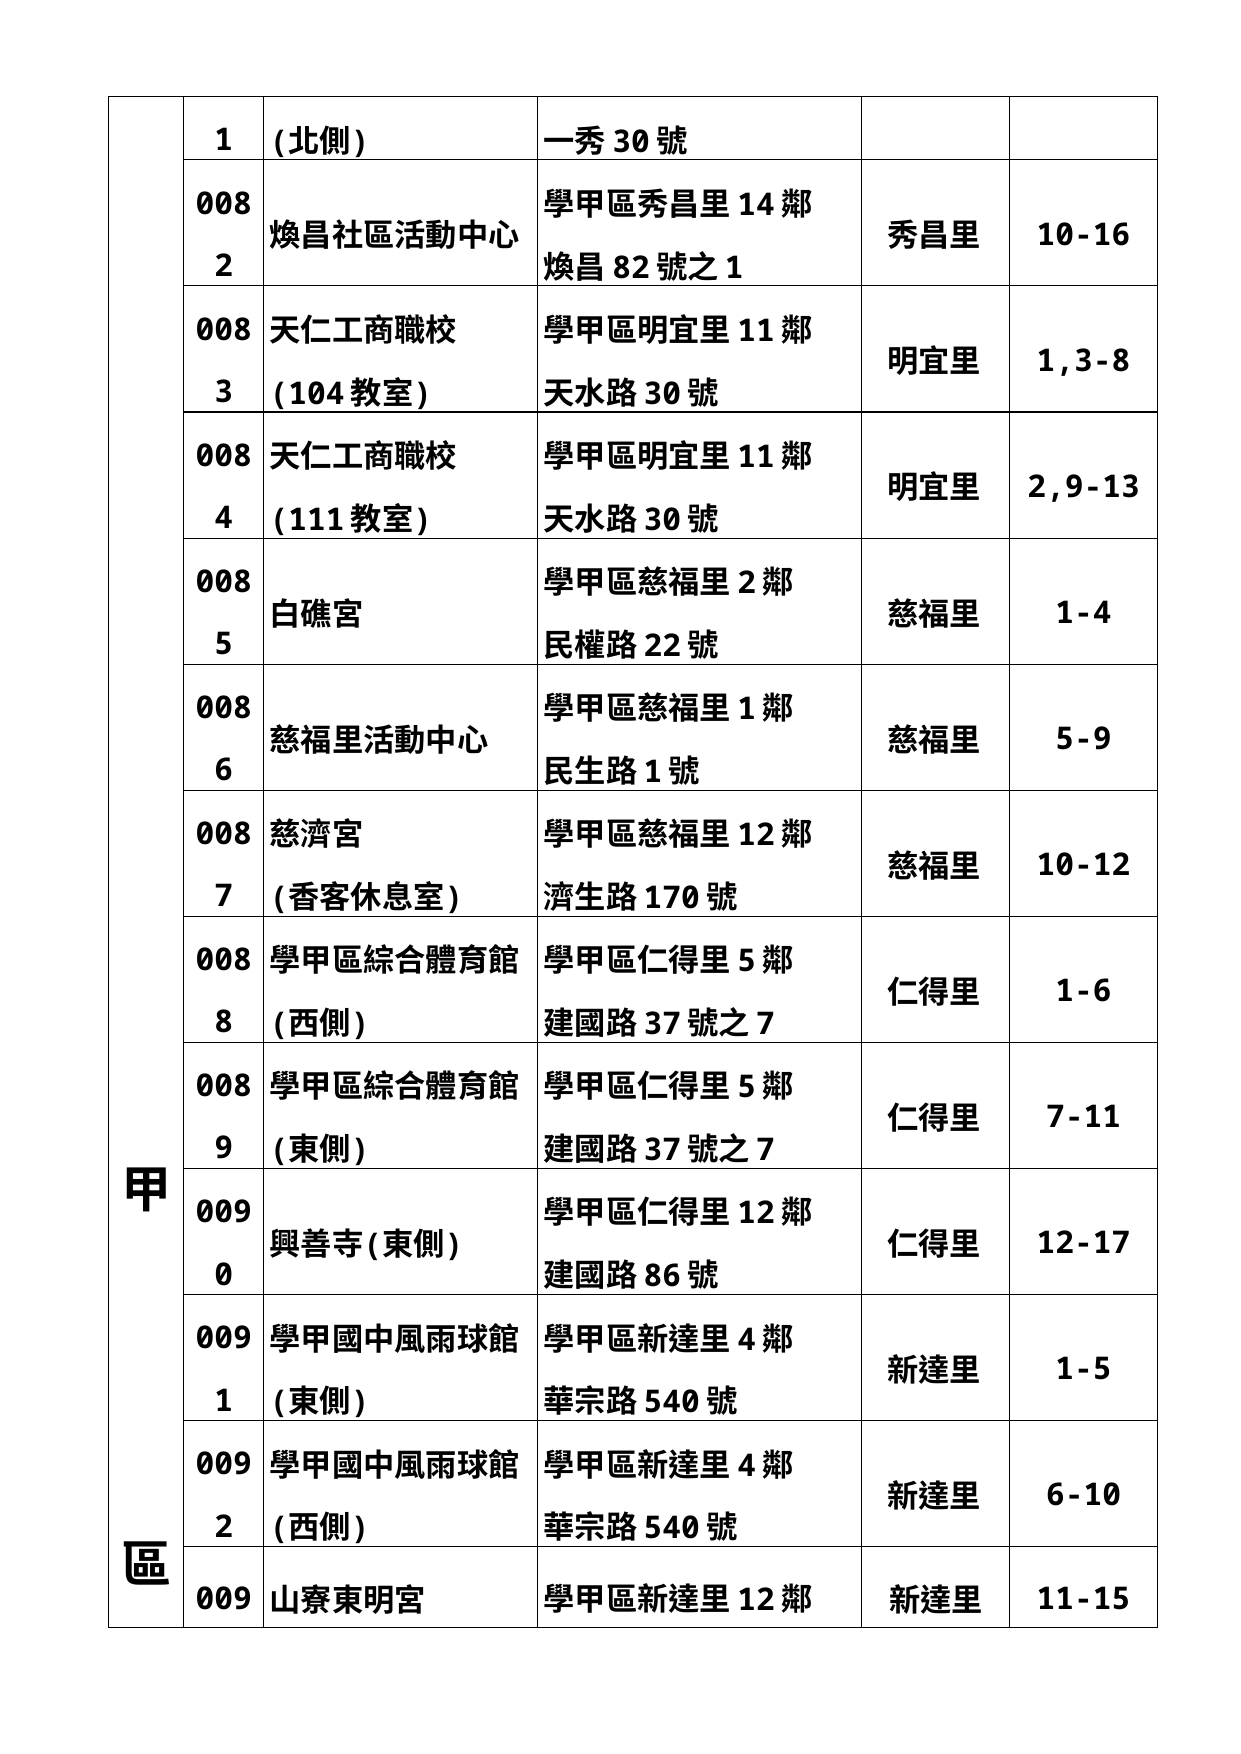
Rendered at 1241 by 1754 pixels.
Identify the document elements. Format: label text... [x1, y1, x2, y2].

table_cell 仁得里 [862, 1043, 1009, 1168]
table_cell [862, 97, 1009, 159]
table_cell 0088 [184, 917, 263, 1042]
table_cell 仁得里 [862, 1169, 1009, 1294]
table_cell 0086 [184, 665, 263, 789]
table_cell 5-9 [1010, 665, 1157, 789]
table_cell 山寮東明宮 [264, 1547, 537, 1627]
table_cell 1-6 [1010, 917, 1157, 1042]
table_cell 學甲區綜合體育館 (東側) [264, 1043, 537, 1168]
table_cell 慈福里活動中心 [264, 665, 537, 789]
table_cell 0089 [184, 1043, 263, 1168]
table_cell 10-16 [1010, 160, 1157, 285]
table_cell 明宜里 [862, 413, 1009, 537]
table_cell 學甲區新達里4鄰 華宗路540號 [538, 1295, 861, 1420]
table_cell 0092 [184, 1421, 263, 1546]
table_cell 11-15 [1010, 1547, 1157, 1627]
table_cell 0091 [184, 1295, 263, 1420]
table_cell 新達里 [862, 1421, 1009, 1546]
table_cell 學甲區秀昌里14鄰 煥昌82號之1 [538, 160, 861, 285]
table_cell 學甲區慈福里1鄰 民生路1號 [538, 665, 861, 789]
table_cell 慈福里 [862, 665, 1009, 789]
table_cell 慈福里 [862, 791, 1009, 916]
table_cell 學甲國中風雨球館 (西側) [264, 1421, 537, 1546]
table_cell 學甲區慈福里12鄰 濟生路170號 [538, 791, 861, 916]
table_cell (北側) [264, 97, 537, 159]
table_cell 煥昌社區活動中心 [264, 160, 537, 285]
table_cell 新達里 [862, 1547, 1009, 1627]
table_cell 0083 [184, 286, 263, 411]
table_cell 學甲區慈福里2鄰 民權路22號 [538, 539, 861, 663]
table_cell 興善寺(東側) [264, 1169, 537, 1294]
table_cell [1010, 97, 1157, 159]
table_cell 慈福里 [862, 539, 1009, 663]
table_cell 10-12 [1010, 791, 1157, 916]
table_cell 秀昌里 [862, 160, 1009, 285]
table_cell 0087 [184, 791, 263, 916]
table_cell 學甲區綜合體育館 (西側) [264, 917, 537, 1042]
table_cell 甲 區 [109, 97, 183, 1627]
table_cell 12-17 [1010, 1169, 1157, 1294]
table_cell 學甲區新達里12鄰 [538, 1547, 861, 1627]
table_cell 0085 [184, 539, 263, 663]
table_cell 1-5 [1010, 1295, 1157, 1420]
table_cell 學甲區仁得里5鄰 建國路37號之7 [538, 917, 861, 1042]
table_cell 學甲區新達里4鄰 華宗路540號 [538, 1421, 861, 1546]
table_cell 學甲區仁得里12鄰 建國路86號 [538, 1169, 861, 1294]
table_cell 0090 [184, 1169, 263, 1294]
table_cell 天仁工商職校 (111教室) [264, 413, 537, 537]
table_cell 6-10 [1010, 1421, 1157, 1546]
table_cell 仁得里 [862, 917, 1009, 1042]
table_cell 學甲區明宜里11鄰 天水路30號 [538, 286, 861, 411]
table_cell 天仁工商職校 (104教室) [264, 286, 537, 411]
table_cell 白礁宮 [264, 539, 537, 663]
table_cell 學甲區明宜里11鄰 天水路30號 [538, 413, 861, 537]
table_cell 明宜里 [862, 286, 1009, 411]
table_cell 009 [184, 1547, 263, 1627]
table_cell 一秀30號 [538, 97, 861, 159]
table_cell 學甲區仁得里5鄰 建國路37號之7 [538, 1043, 861, 1168]
table_cell 1-4 [1010, 539, 1157, 663]
table_cell 0084 [184, 413, 263, 537]
table_cell 新達里 [862, 1295, 1009, 1420]
table_cell 7-11 [1010, 1043, 1157, 1168]
table_cell 2,9-13 [1010, 413, 1157, 537]
table_cell 慈濟宮 (香客休息室) [264, 791, 537, 916]
table_cell 1 [184, 97, 263, 159]
table_cell 0082 [184, 160, 263, 285]
table_cell 學甲國中風雨球館 (東側) [264, 1295, 537, 1420]
table_cell 1,3-8 [1010, 286, 1157, 411]
